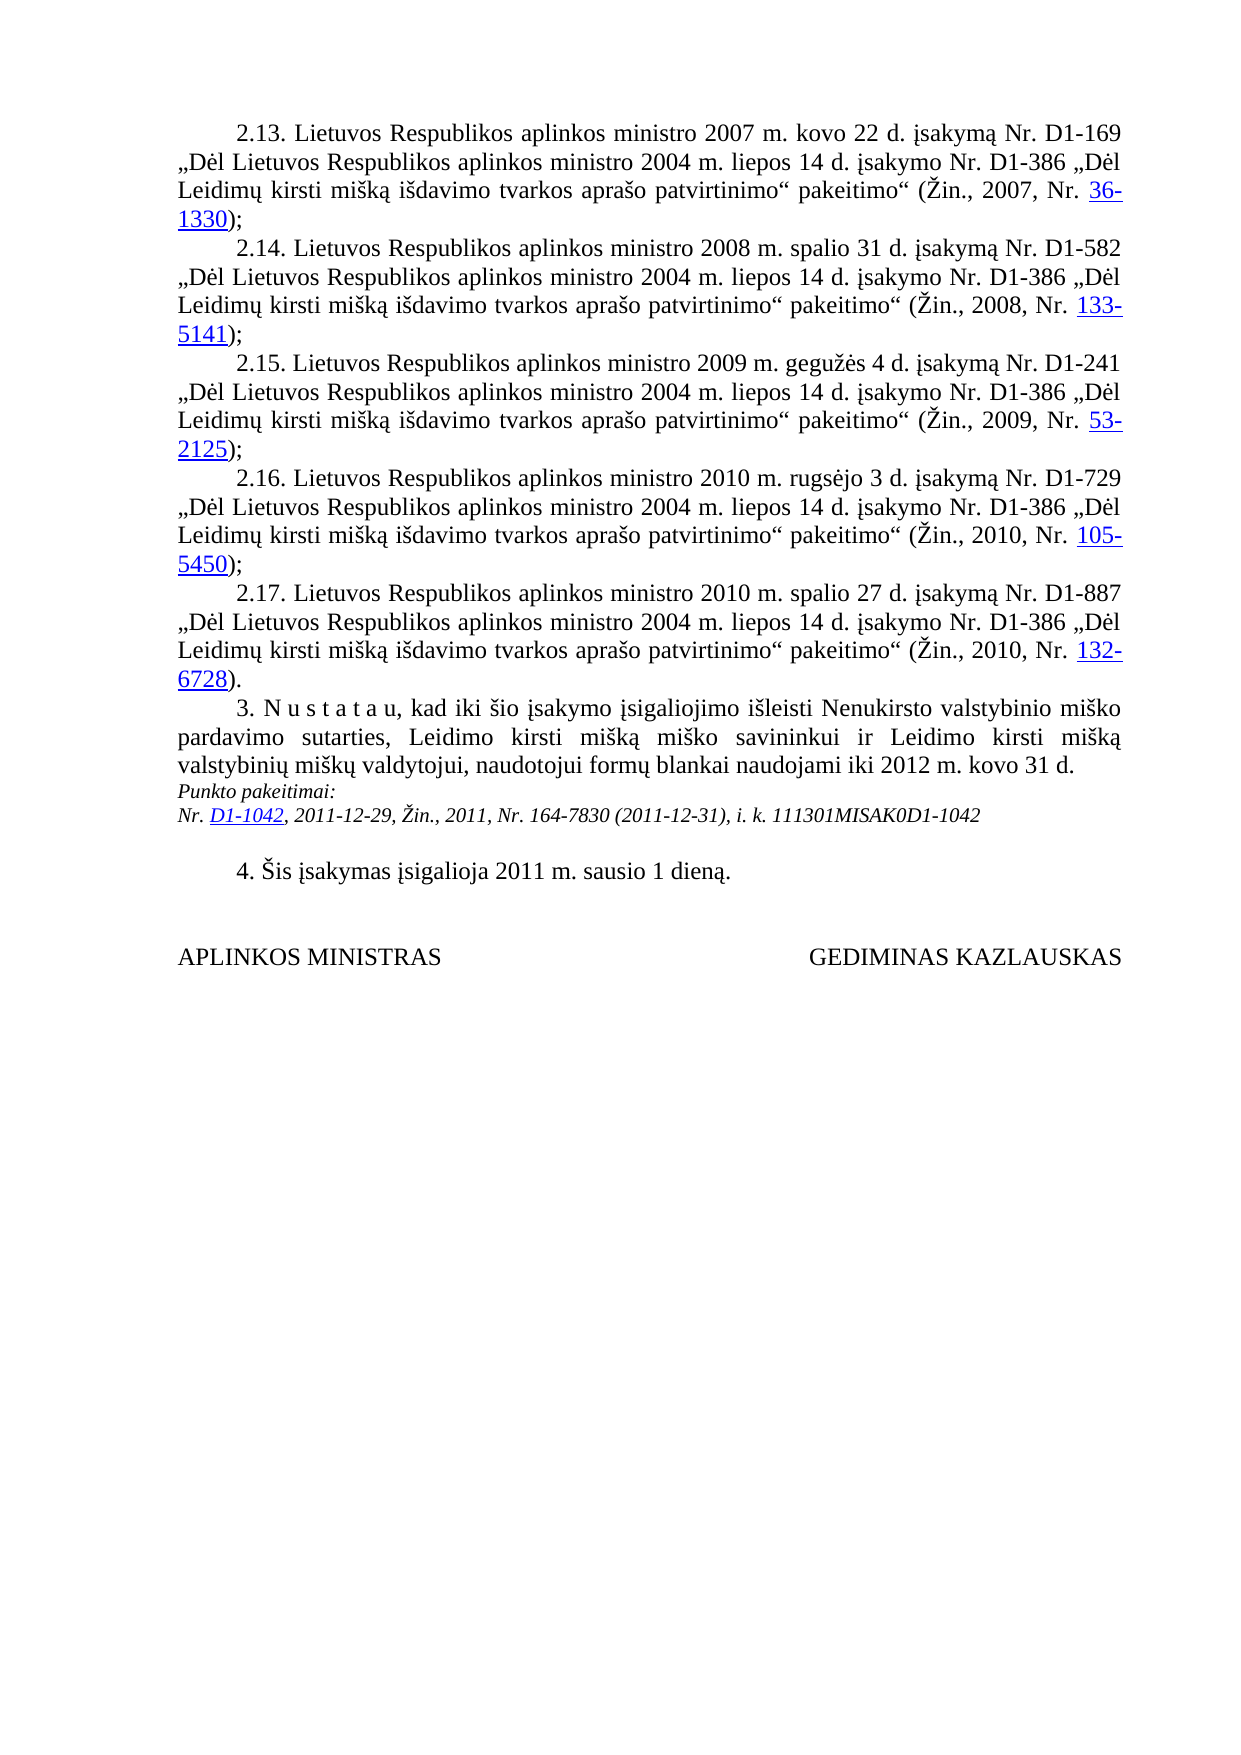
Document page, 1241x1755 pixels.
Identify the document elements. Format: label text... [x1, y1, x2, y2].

text Aplinkos ministras Gediminas Kazlauskas [177, 942, 1122, 971]
text 3. Nustatau, kad iki šio įsakymo įsigaliojimo išleisti Nenukirsto valstybinio miško pardavimo sutarties, Leidimo kirsti mišką miško savininkui ir Leidimo kirsti mišką valstybinių miškų valdytojui, naudotojui formų blankai naudojami iki 2012 m. kovo 31 d. [177, 693, 1122, 779]
text 2.17. Lietuvos Respublikos aplinkos ministro 2010 m. spalio 27 d. įsakymą Nr. D1-887 „Dėl Lietuvos Respublikos aplinkos ministro 2004 m. liepos 14 d. įsakymo Nr. D1-386 „Dėl Leidimų kirsti mišką išdavimo tvarkos aprašo patvirtinimo“ pakeitimo“ (Žin., 2010, Nr. 132-6728). [177, 578, 1122, 693]
text 2.15. Lietuvos Respublikos aplinkos ministro 2009 m. gegužės 4 d. įsakymą Nr. D1-241 „Dėl Lietuvos Respublikos aplinkos ministro 2004 m. liepos 14 d. įsakymo Nr. D1-386 „Dėl Leidimų kirsti mišką išdavimo tvarkos aprašo patvirtinimo“ pakeitimo“ (Žin., 2009, Nr. 53-2125); [177, 348, 1122, 463]
text 2.16. Lietuvos Respublikos aplinkos ministro 2010 m. rugsėjo 3 d. įsakymą Nr. D1-729 „Dėl Lietuvos Respublikos aplinkos ministro 2004 m. liepos 14 d. įsakymo Nr. D1-386 „Dėl Leidimų kirsti mišką išdavimo tvarkos aprašo patvirtinimo“ pakeitimo“ (Žin., 2010, Nr. 105-5450); [177, 463, 1122, 578]
text 2.13. Lietuvos Respublikos aplinkos ministro 2007 m. kovo 22 d. įsakymą Nr. D1-169 „Dėl Lietuvos Respublikos aplinkos ministro 2004 m. liepos 14 d. įsakymo Nr. D1-386 „Dėl Leidimų kirsti mišką išdavimo tvarkos aprašo patvirtinimo“ pakeitimo“ (Žin., 2007, Nr. 36-1330); [177, 118, 1122, 233]
text 2.14. Lietuvos Respublikos aplinkos ministro 2008 m. spalio 31 d. įsakymą Nr. D1-582 „Dėl Lietuvos Respublikos aplinkos ministro 2004 m. liepos 14 d. įsakymo Nr. D1-386 „Dėl Leidimų kirsti mišką išdavimo tvarkos aprašo patvirtinimo“ pakeitimo“ (Žin., 2008, Nr. 133-5141); [177, 233, 1122, 348]
text Punkto pakeitimai: [177, 779, 1122, 803]
text Nr. D1-1042, 2011-12-29, Žin., 2011, Nr. 164-7830 (2011-12-31), i. k. 111301MISAK0D1-1042 [177, 803, 1122, 827]
text 4. Šis įsakymas įsigalioja 2011 m. sausio 1 dieną. [177, 856, 1122, 885]
